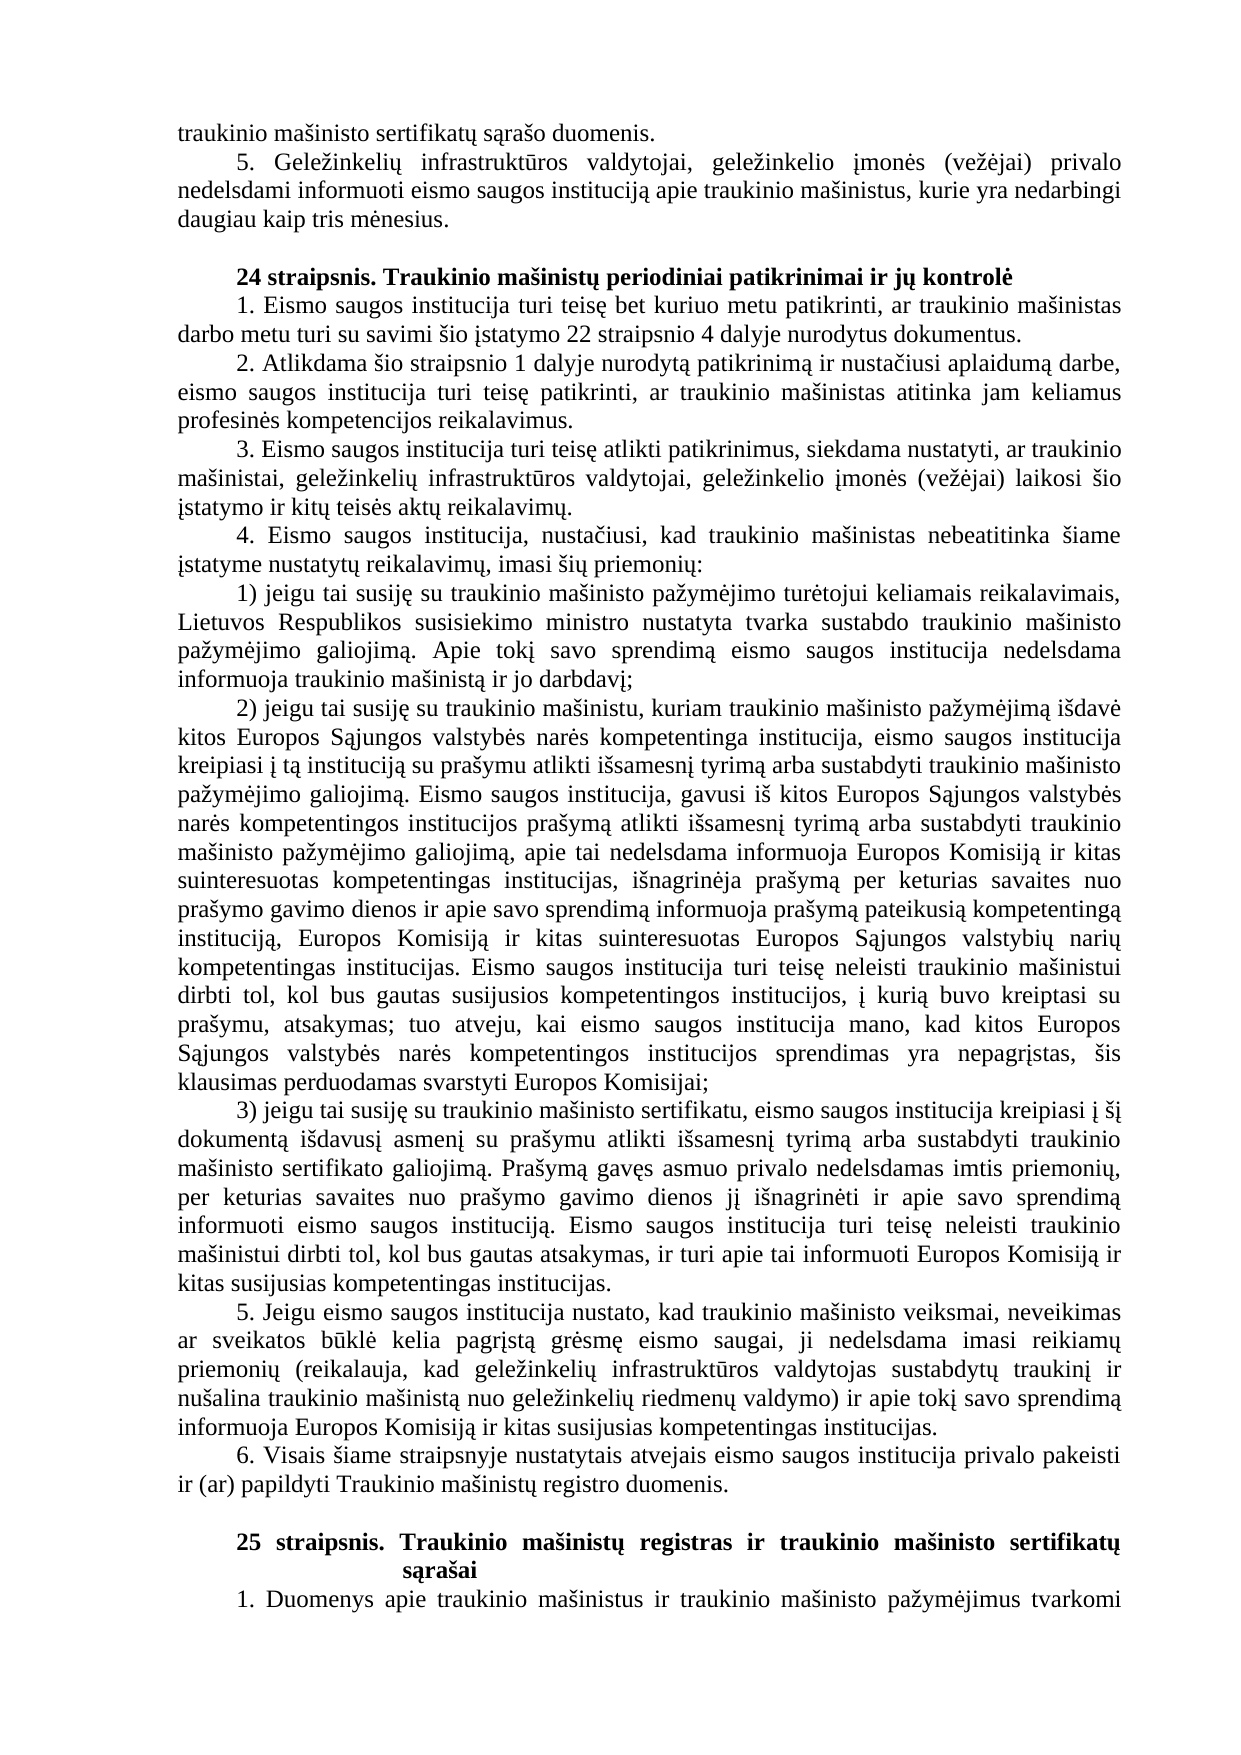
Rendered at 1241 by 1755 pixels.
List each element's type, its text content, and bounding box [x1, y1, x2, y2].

text 5. Jeigu eismo saugos institucija nustato, kad traukinio mašinisto veiksmai, neveikimas ar sveikatos būklė kelia pagrįstą grėsmę eismo saugai, ji nedelsdama imasi reikiamų priemonių (reikalauja, kad geležinkelių infrastruktūros valdytojas sustabdytų traukinį ir nušalina traukinio mašinistą nuo geležinkelių riedmenų valdymo) ir apie tokį savo sprendimą informuoja Europos Komisiją ir kitas susijusias kompetentingas institucijas. [177, 1297, 1122, 1441]
text 1. Eismo saugos institucija turi teisę bet kuriuo metu patikrinti, ar traukinio mašinistas darbo metu turi su savimi šio įstatymo 22 straipsnio 4 dalyje nurodytus dokumentus. [177, 291, 1122, 348]
text traukinio mašinisto sertifikatų sąrašo duomenis. [177, 118, 1122, 147]
text 3) jeigu tai susiję su traukinio mašinisto sertifikatu, eismo saugos institucija kreipiasi į šį dokumentą išdavusį asmenį su prašymu atlikti išsamesnį tyrimą arba sustabdyti traukinio mašinisto sertifikato galiojimą. Prašymą gavęs asmuo privalo nedelsdamas imtis priemonių, per keturias savaites nuo prašymo gavimo dienos jį išnagrinėti ir apie savo sprendimą informuoti eismo saugos instituciją. Eismo saugos institucija turi teisę neleisti traukinio mašinistui dirbti tol, kol bus gautas atsakymas, ir turi apie tai informuoti Europos Komisiją ir kitas susijusias kompetentingas institucijas. [177, 1096, 1122, 1297]
text 4. Eismo saugos institucija, nustačiusi, kad traukinio mašinistas nebeatitinka šiame įstatyme nustatytų reikalavimų, imasi šių priemonių: [177, 521, 1122, 578]
text 2) jeigu tai susiję su traukinio mašinistu, kuriam traukinio mašinisto pažymėjimą išdavė kitos Europos Sąjungos valstybės narės kompetentinga institucija, eismo saugos institucija kreipiasi į tą instituciją su prašymu atlikti išsamesnį tyrimą arba sustabdyti traukinio mašinisto pažymėjimo galiojimą. Eismo saugos institucija, gavusi iš kitos Europos Sąjungos valstybės narės kompetentingos institucijos prašymą atlikti išsamesnį tyrimą arba sustabdyti traukinio mašinisto pažymėjimo galiojimą, apie tai nedelsdama informuoja Europos Komisiją ir kitas suinteresuotas kompetentingas institucijas, išnagrinėja prašymą per keturias savaites nuo prašymo gavimo dienos ir apie savo sprendimą informuoja prašymą pateikusią kompetentingą instituciją, Europos Komisiją ir kitas suinteresuotas Europos Sąjungos valstybių narių kompetentingas institucijas. Eismo saugos institucija turi teisę neleisti traukinio mašinistui dirbti tol, kol bus gautas susijusios kompetentingos institucijos, į kurią buvo kreiptasi su prašymu, atsakymas; tuo atveju, kai eismo saugos institucija mano, kad kitos Europos Sąjungos valstybės narės kompetentingos institucijos sprendimas yra nepagrįstas, šis klausimas perduodamas svarstyti Europos Komisijai; [177, 693, 1122, 1096]
text 5. Geležinkelių infrastruktūros valdytojai, geležinkelio įmonės (vežėjai) privalo nedelsdami informuoti eismo saugos instituciją apie traukinio mašinistus, kurie yra nedarbingi daugiau kaip tris mėnesius. [177, 147, 1122, 233]
text 24 straipsnis. Traukinio mašinistų periodiniai patikrinimai ir jų kontrolė [177, 262, 1122, 291]
text 1) jeigu tai susiję su traukinio mašinisto pažymėjimo turėtojui keliamais reikalavimais, Lietuvos Respublikos susisiekimo ministro nustatyta tvarka sustabdo traukinio mašinisto pažymėjimo galiojimą. Apie tokį savo sprendimą eismo saugos institucija nedelsdama informuoja traukinio mašinistą ir jo darbdavį; [177, 578, 1122, 693]
text 1. Duomenys apie traukinio mašinistus ir traukinio mašinisto pažymėjimus tvarkomi [177, 1584, 1122, 1613]
text 2. Atlikdama šio straipsnio 1 dalyje nurodytą patikrinimą ir nustačiusi aplaidumą darbe, eismo saugos institucija turi teisę patikrinti, ar traukinio mašinistas atitinka jam keliamus profesinės kompetencijos reikalavimus. [177, 348, 1122, 434]
text 25 straipsnis. Traukinio mašinistų registras ir traukinio mašinisto sertifikatų sąrašai [236, 1527, 1122, 1584]
text 3. Eismo saugos institucija turi teisę atlikti patikrinimus, siekdama nustatyti, ar traukinio mašinistai, geležinkelių infrastruktūros valdytojai, geležinkelio įmonės (vežėjai) laikosi šio įstatymo ir kitų teisės aktų reikalavimų. [177, 434, 1122, 521]
text 6. Visais šiame straipsnyje nustatytais atvejais eismo saugos institucija privalo pakeisti ir (ar) papildyti Traukinio mašinistų registro duomenis. [177, 1441, 1122, 1498]
